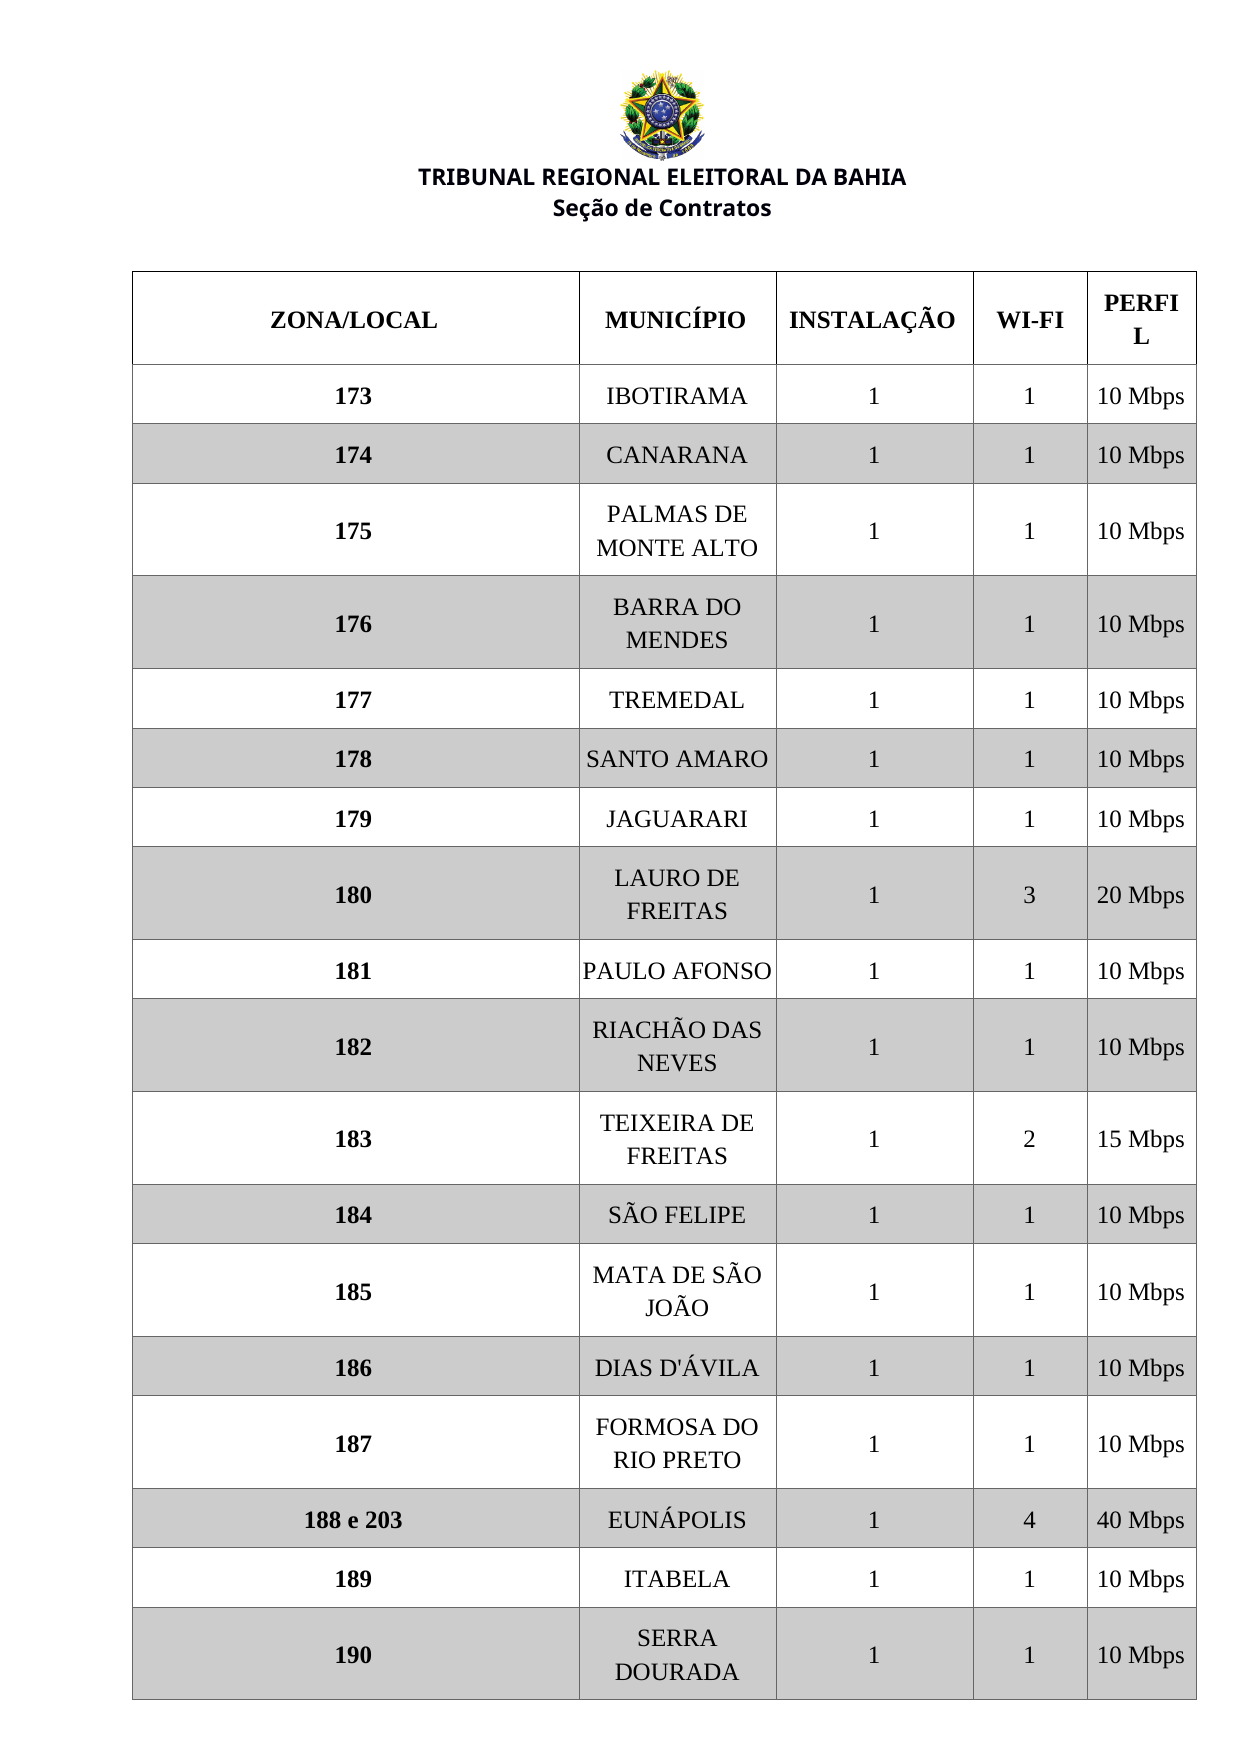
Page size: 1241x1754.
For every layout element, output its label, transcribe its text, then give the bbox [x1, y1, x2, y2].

table_cell 2 [974, 1092, 1087, 1184]
table_cell 10 Mbps [1088, 999, 1196, 1091]
table_cell 1 [777, 1548, 973, 1607]
table_cell 1 [974, 788, 1087, 846]
table_cell 1 [974, 484, 1087, 575]
table_cell 1 [974, 365, 1087, 423]
table_cell 1 [777, 729, 973, 787]
table_cell 3 [974, 847, 1087, 939]
table_cell 10 Mbps [1088, 576, 1196, 668]
table_cell 1 [974, 424, 1087, 483]
table_cell 1 [777, 484, 973, 575]
table_cell PAULO AFONSO [580, 940, 776, 998]
table_cell 1 [777, 1092, 973, 1184]
table_cell CANARANA [580, 424, 776, 483]
table_header WI-FI [974, 272, 1087, 364]
table_cell 175 [133, 484, 579, 575]
table_cell 185 [133, 1244, 579, 1336]
table_cell 40 Mbps [1088, 1489, 1196, 1547]
table_cell 189 [133, 1548, 579, 1607]
table_cell 1 [777, 1608, 973, 1699]
table_cell 10 Mbps [1088, 788, 1196, 846]
table_cell 1 [777, 999, 973, 1091]
table_cell 1 [777, 424, 973, 483]
table_cell 10 Mbps [1088, 365, 1196, 423]
table_cell 1 [974, 1608, 1087, 1699]
table_cell 1 [777, 847, 973, 939]
table_cell 181 [133, 940, 579, 998]
table_cell 1 [777, 1337, 973, 1395]
table_cell 1 [777, 669, 973, 727]
table_cell 10 Mbps [1088, 484, 1196, 575]
table_cell IBOTIRAMA [580, 365, 776, 423]
table_cell 1 [777, 940, 973, 998]
table_cell 10 Mbps [1088, 424, 1196, 483]
table_cell 10 Mbps [1088, 1244, 1196, 1336]
table_cell 173 [133, 365, 579, 423]
table_cell 10 Mbps [1088, 729, 1196, 787]
table_cell 190 [133, 1608, 579, 1699]
table_cell 4 [974, 1489, 1087, 1547]
table_cell 10 Mbps [1088, 1185, 1196, 1243]
table_cell 1 [974, 999, 1087, 1091]
table_cell 1 [777, 1489, 973, 1547]
table_cell 1 [777, 1244, 973, 1336]
table_cell 1 [777, 365, 973, 423]
table_cell 182 [133, 999, 579, 1091]
table_cell 1 [974, 940, 1087, 998]
table_cell LAURO DE FREITAS [580, 847, 776, 939]
table_cell PALMAS DE MONTE ALTO [580, 484, 776, 575]
table_cell 1 [777, 1185, 973, 1243]
table_cell 179 [133, 788, 579, 846]
table_cell 1 [777, 1396, 973, 1488]
table_cell 1 [974, 1244, 1087, 1336]
table_cell TEIXEIRA DE FREITAS [580, 1092, 776, 1184]
table_cell SANTO AMARO [580, 729, 776, 787]
table_cell 1 [777, 576, 973, 668]
table_cell 15 Mbps [1088, 1092, 1196, 1184]
table_cell 1 [974, 1185, 1087, 1243]
table_cell 176 [133, 576, 579, 668]
table_cell 20 Mbps [1088, 847, 1196, 939]
table_cell 1 [974, 1396, 1087, 1488]
table_cell 180 [133, 847, 579, 939]
table_cell SERRA DOURADA [580, 1608, 776, 1699]
table_cell EUNÁPOLIS [580, 1489, 776, 1547]
table_cell 10 Mbps [1088, 669, 1196, 727]
table_header MUNICÍPIO [580, 272, 776, 364]
table_cell 177 [133, 669, 579, 727]
table_cell 188 e 203 [133, 1489, 579, 1547]
table_cell 1 [974, 1548, 1087, 1607]
table_cell ITABELA [580, 1548, 776, 1607]
table_cell 1 [974, 669, 1087, 727]
table_cell BARRA DO MENDES [580, 576, 776, 668]
table_cell 10 Mbps [1088, 940, 1196, 998]
table_cell 1 [974, 1337, 1087, 1395]
table_cell RIACHÃO DAS NEVES [580, 999, 776, 1091]
table_cell JAGUARARI [580, 788, 776, 846]
table_cell TREMEDAL [580, 669, 776, 727]
table_cell SÃO FELIPE [580, 1185, 776, 1243]
table_cell 184 [133, 1185, 579, 1243]
table_cell 174 [133, 424, 579, 483]
table_cell 178 [133, 729, 579, 787]
table_cell 186 [133, 1337, 579, 1395]
table_cell 10 Mbps [1088, 1396, 1196, 1488]
table_cell 187 [133, 1396, 579, 1488]
table_cell DIAS D'ÁVILA [580, 1337, 776, 1395]
table_cell 10 Mbps [1088, 1337, 1196, 1395]
table_cell 10 Mbps [1088, 1548, 1196, 1607]
table_cell 183 [133, 1092, 579, 1184]
table_header PERFIL [1088, 272, 1196, 364]
table_cell MATA DE SÃO JOÃO [580, 1244, 776, 1336]
table_cell 1 [777, 788, 973, 846]
table_cell 1 [974, 729, 1087, 787]
table_cell FORMOSA DO RIO PRETO [580, 1396, 776, 1488]
table_header INSTALAÇÃO [777, 272, 973, 364]
table_cell 10 Mbps [1088, 1608, 1196, 1699]
table_cell 1 [974, 576, 1087, 668]
table_header ZONA/LOCAL [133, 272, 579, 364]
